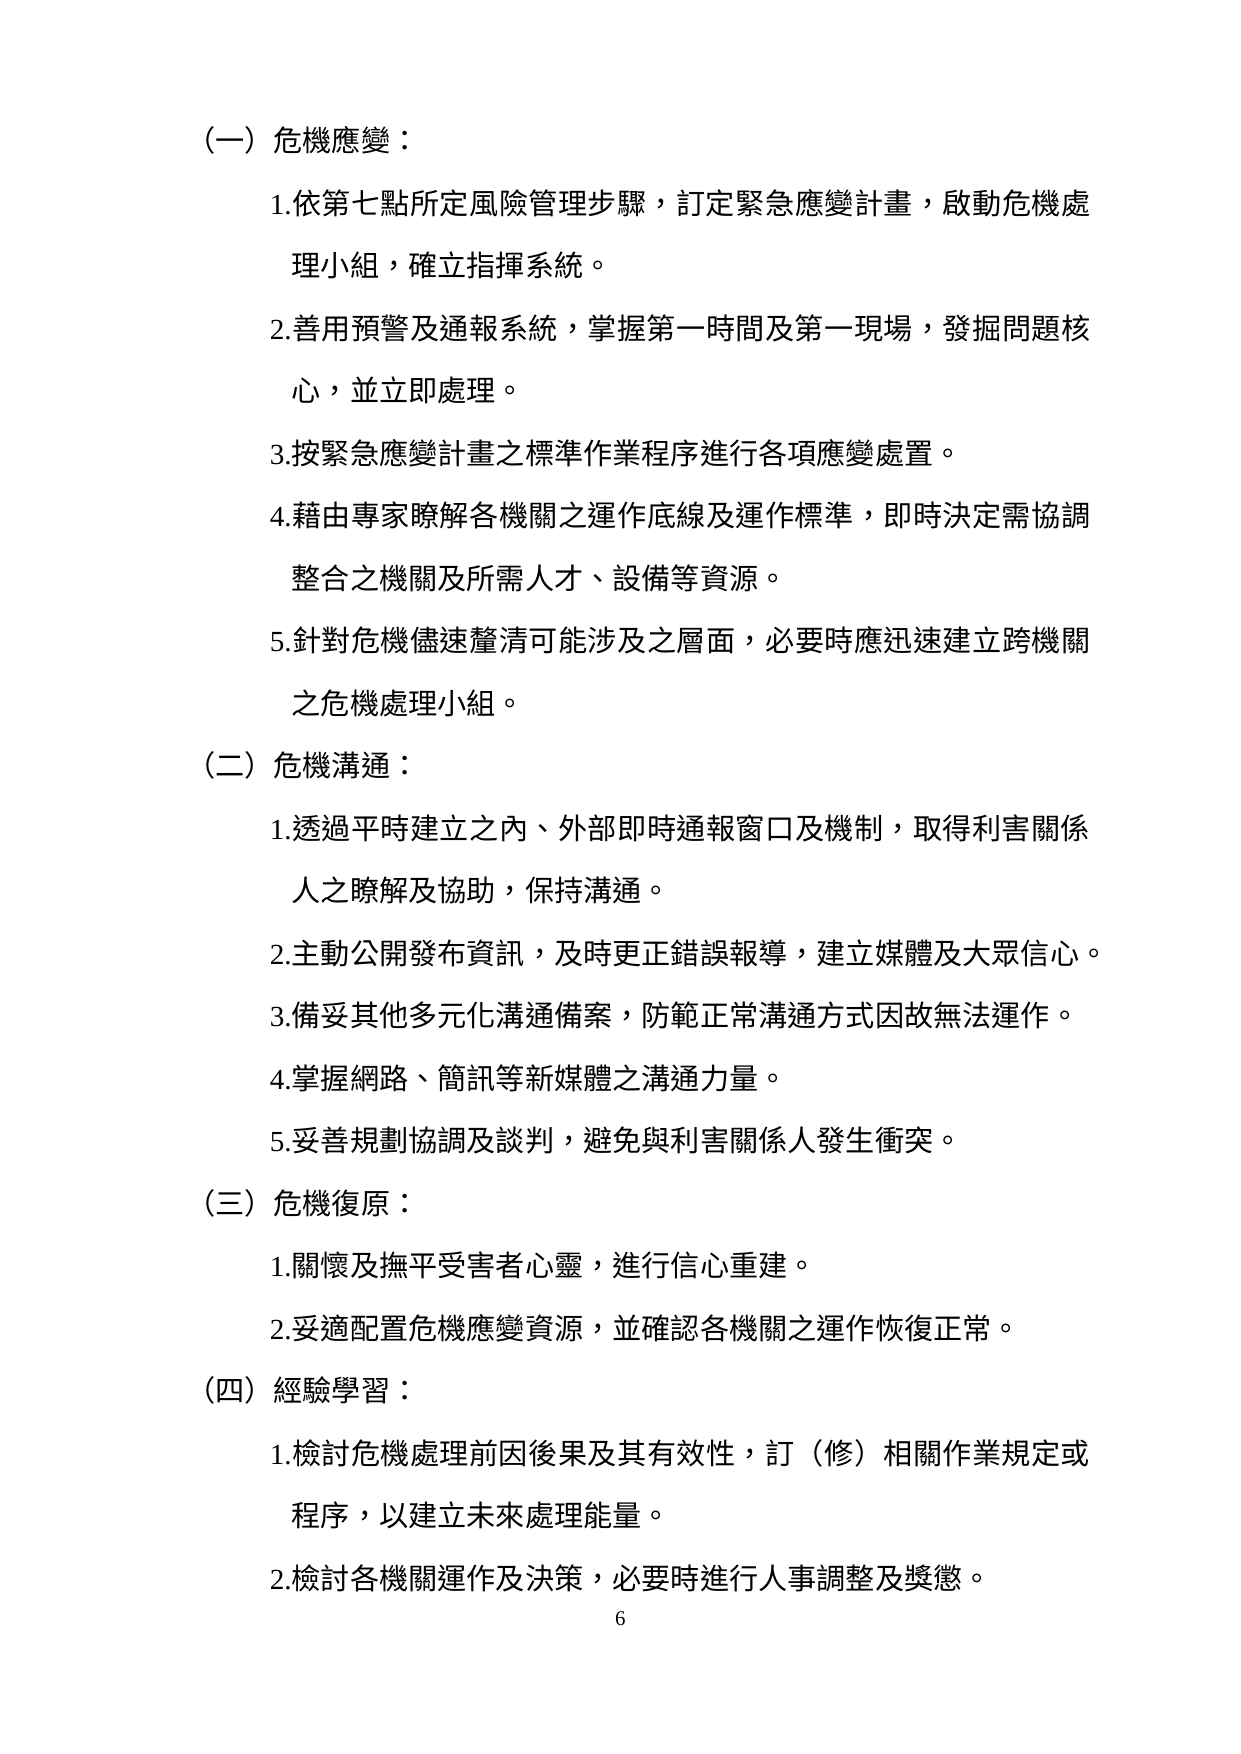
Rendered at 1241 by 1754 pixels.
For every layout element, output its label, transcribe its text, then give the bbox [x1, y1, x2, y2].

text （一）危機應變： [186, 97, 1096, 160]
text 3.備妥其他多元化溝通備案，防範正常溝通方式因故無法運作。 [269, 972, 1092, 1035]
text 1.依第七點所定風險管理步驟，訂定緊急應變計畫，啟動危機處理小組，確立指揮系統。 [269, 160, 1092, 285]
text 2.善用預警及通報系統，掌握第一時間及第一現場，發掘問題核心，並立即處理。 [269, 285, 1092, 410]
text 1.檢討危機處理前因後果及其有效性，訂（修）相關作業規定或程序，以建立未來處理能量。 [269, 1410, 1092, 1535]
text 4.掌握網路、簡訊等新媒體之溝通力量。 [269, 1035, 1092, 1097]
text 5.針對危機儘速釐清可能涉及之層面，必要時應迅速建立跨機關之危機處理小組。 [269, 597, 1092, 722]
text 3.按緊急應變計畫之標準作業程序進行各項應變處置。 [269, 410, 1092, 472]
text 1.透過平時建立之內、外部即時通報窗口及機制，取得利害關係人之瞭解及協助，保持溝通。 [269, 785, 1092, 910]
text 1.關懷及撫平受害者心靈，進行信心重建。 [269, 1222, 1092, 1285]
text 2.檢討各機關運作及決策，必要時進行人事調整及獎懲。 [269, 1535, 1092, 1597]
text 4.藉由專家瞭解各機關之運作底線及運作標準，即時決定需協調整合之機關及所需人才、設備等資源。 [269, 472, 1092, 597]
text 2.妥適配置危機應變資源，並確認各機關之運作恢復正常。 [269, 1285, 1092, 1347]
text （二）危機溝通： [186, 722, 1096, 785]
text 2.主動公開發布資訊，及時更正錯誤報導，建立媒體及大眾信心。 [269, 910, 1092, 972]
text 5.妥善規劃協調及談判，避免與利害關係人發生衝突。 [269, 1097, 1092, 1160]
text （三）危機復原： [186, 1160, 1096, 1222]
text （四）經驗學習： [186, 1347, 1096, 1410]
